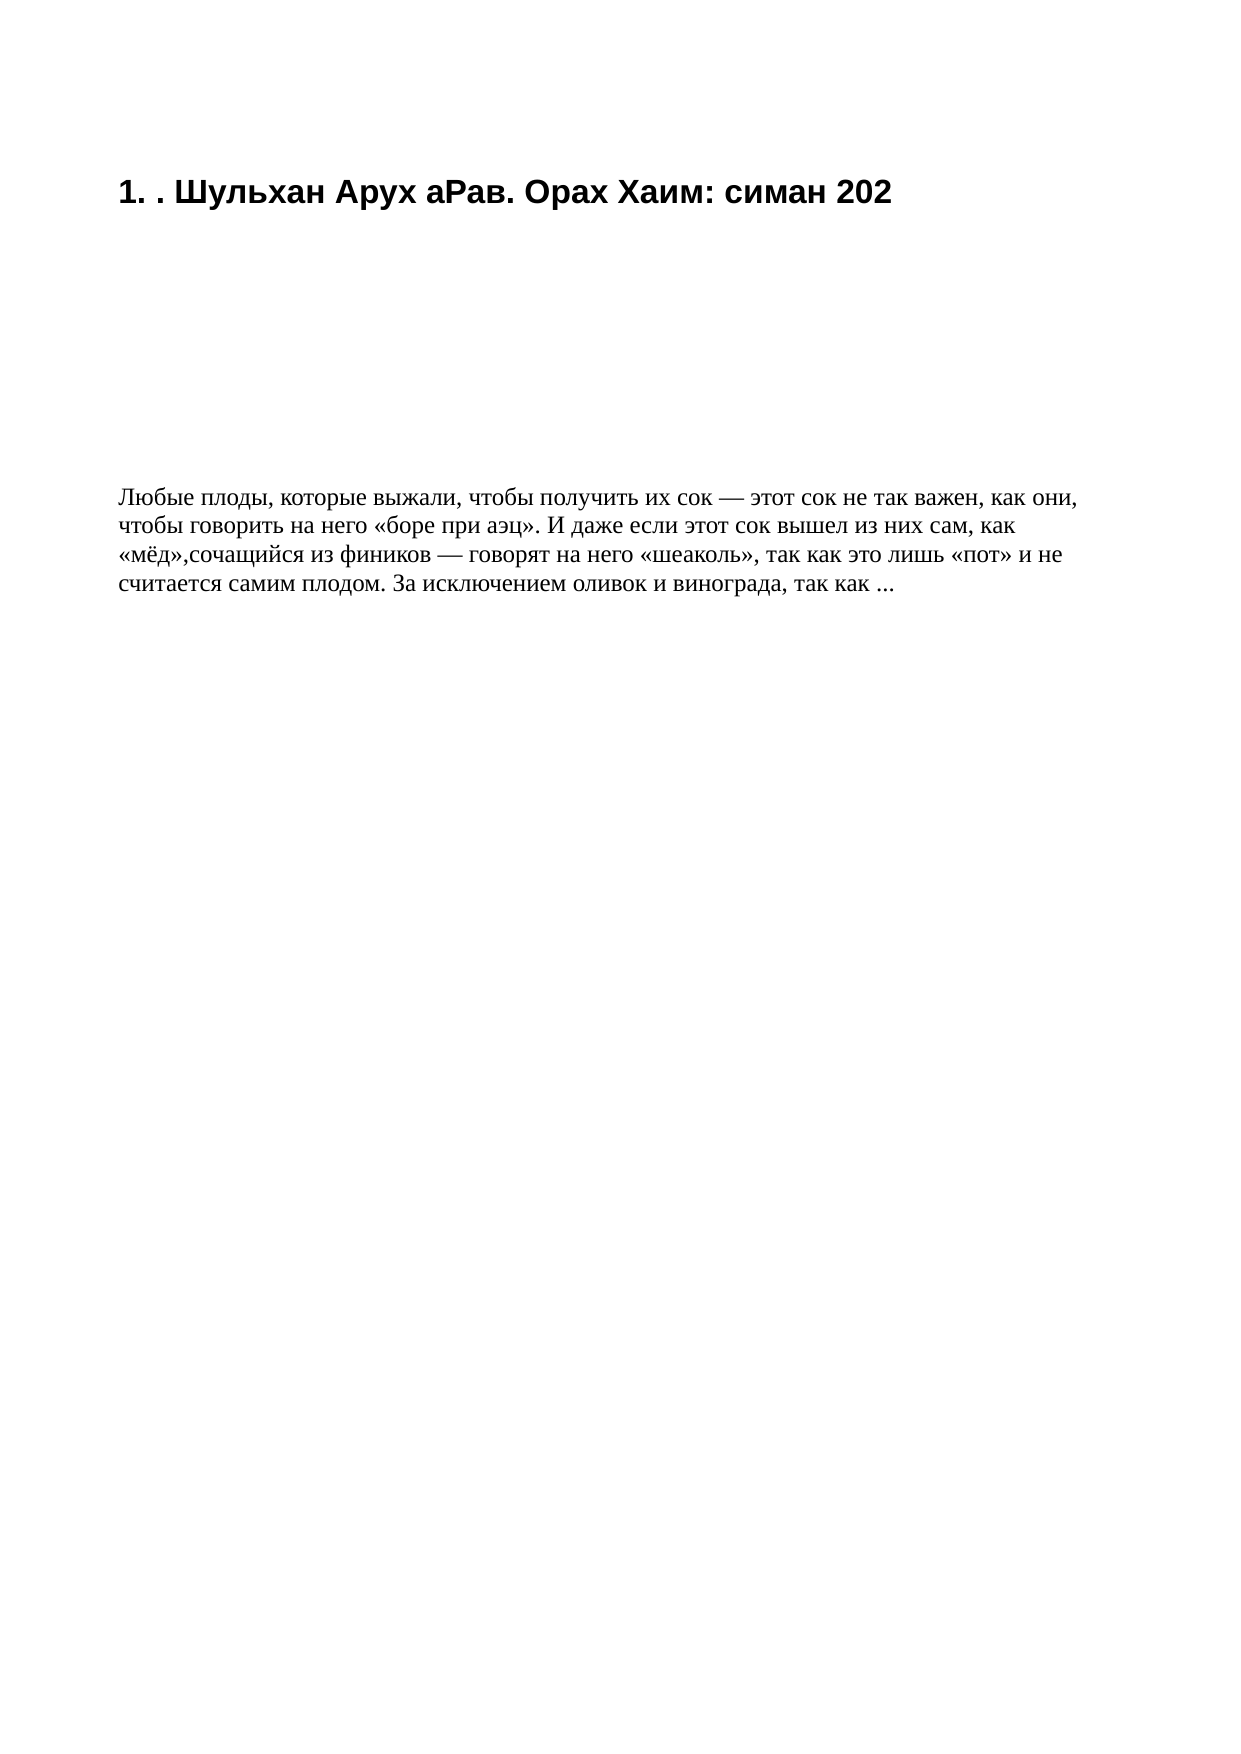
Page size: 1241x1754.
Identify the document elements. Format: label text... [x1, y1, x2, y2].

subtitle . Шульхан Арух аРав. Орах Хаим: симан 202 [118, 147, 1122, 176]
text Любые плоды, которые выжали, чтобы получить их сок — этот сок не так важен, как они, чтобы говорить на него «боре при аэц». И даже если этот сок вышел из них сам, как «мёд»,сочащийся из фиников — говорят на него «шеаколь», так как это лишь «пот» и не считается самим плодом. За исключением оливок и винограда, так как ... [118, 434, 1122, 549]
